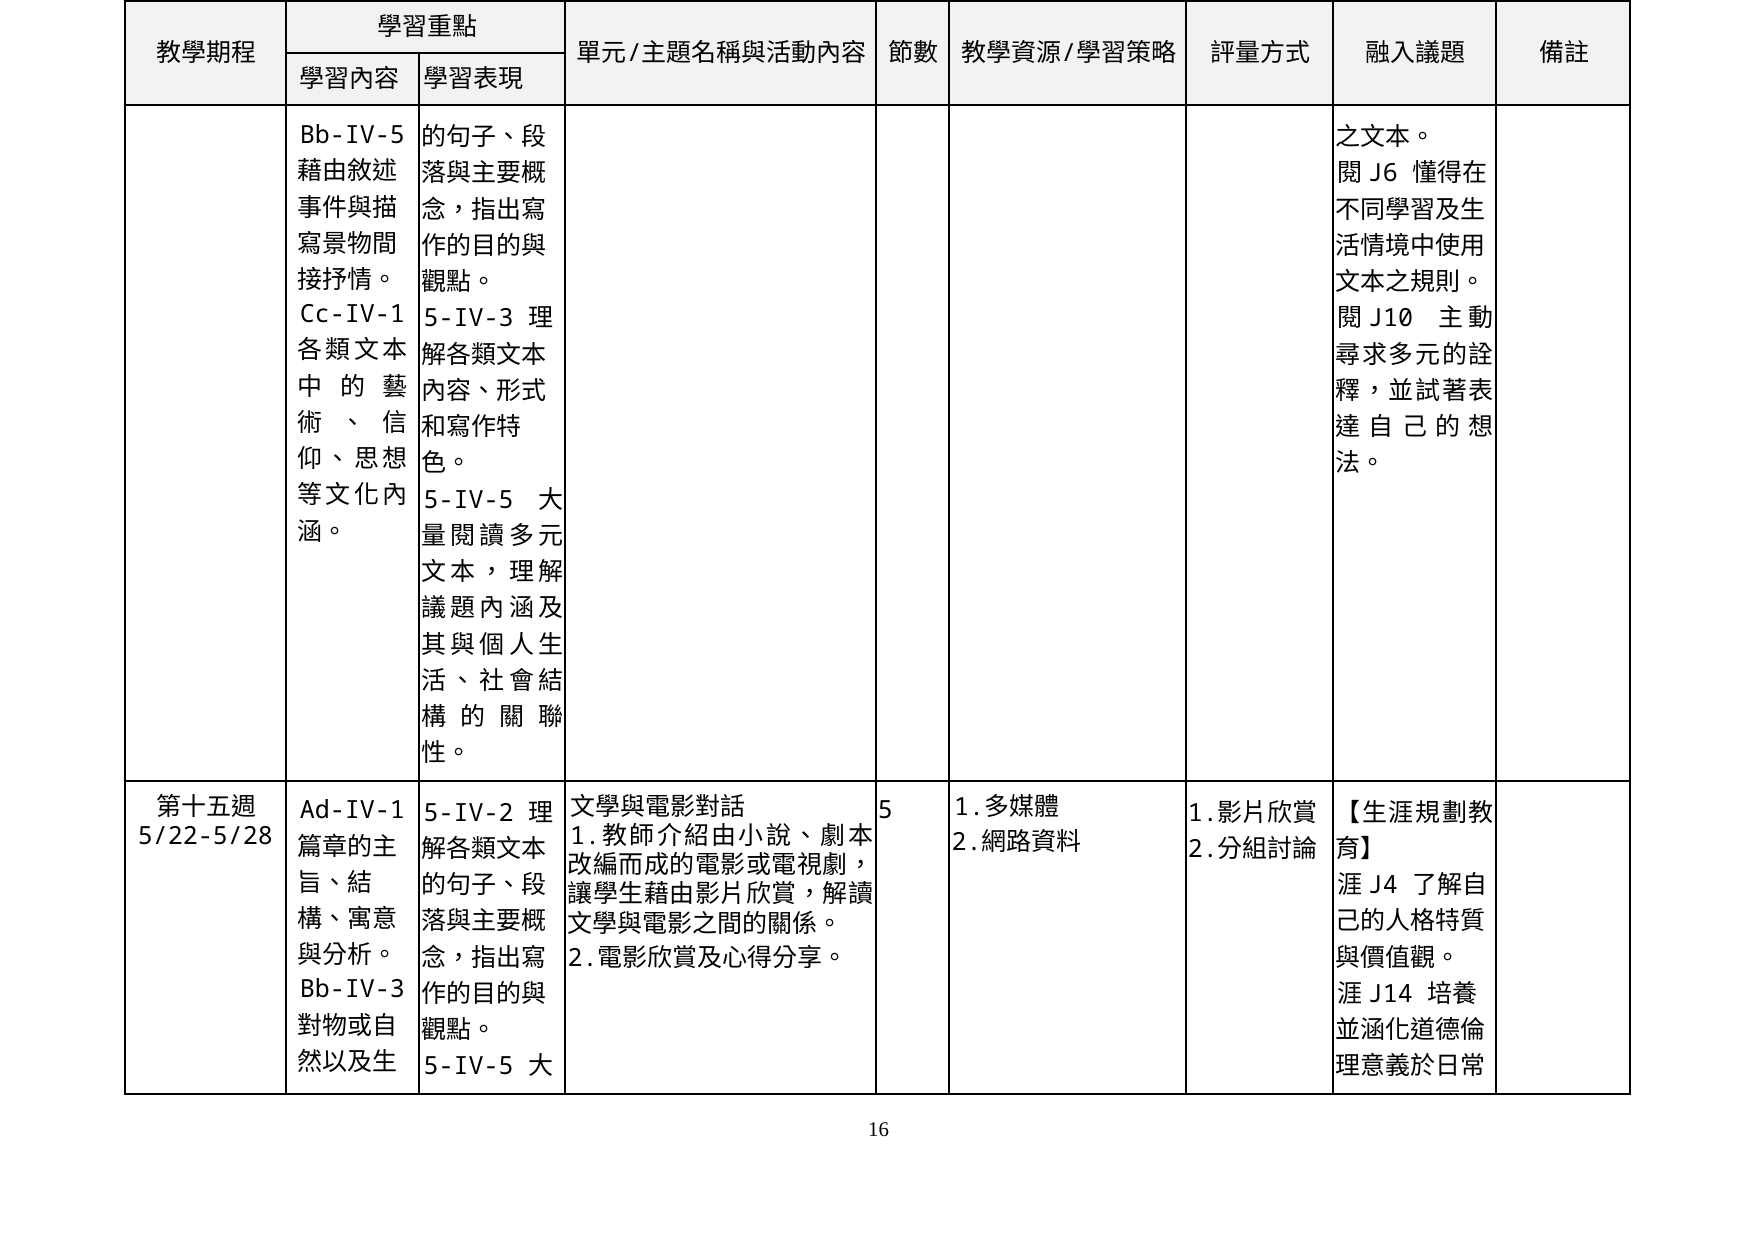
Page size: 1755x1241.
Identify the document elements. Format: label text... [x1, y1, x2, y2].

table_header 教學期程 [126, 2, 285, 104]
table_cell Ad-IV-1 篇章的主旨、結構、寓意與分析。 Bb-IV-3 對物或自然以及生 [287, 782, 418, 1092]
table_cell 文學與電影對話 1.教師介紹由小說、劇本改編而成的電影或電視劇，讓學生藉由影片欣賞，解讀文學與電影之間的關係。 2.電影欣賞及心得分享。 [566, 782, 875, 1092]
table_cell [1187, 106, 1332, 779]
table_header 教學資源/學習策略 [950, 2, 1185, 104]
table_header 單元/主題名稱與活動內容 [566, 2, 875, 104]
table_header 學習重點 [287, 2, 564, 52]
table_cell 【生涯規劃教育】 涯J4 了解自己的人格特質與價值觀。 涯J14 培養並涵化道德倫理意義於日常 [1334, 782, 1495, 1092]
table_cell 5 [877, 782, 948, 1092]
table_header 融入議題 [1334, 2, 1495, 104]
table_cell [1497, 782, 1629, 1092]
table_cell 5-IV-2 理解各類文本的句子、段落與主要概念，指出寫作的目的與觀點。 5-IV-5 大 [420, 782, 564, 1092]
table_cell 1.多媒體 2.網路資料 [950, 782, 1185, 1092]
table_header 備註 [1497, 2, 1629, 104]
table_header 評量方式 [1187, 2, 1332, 104]
table_header 節數 [877, 2, 948, 104]
table_cell 的句子、段落與主要概念，指出寫作的目的與觀點。 5-IV-3 理解各類文本內容、形式和寫作特色。 5-IV-5 大量閱讀多元文本，理解議題內涵及其與個人生活、社會結構的關聯性。 [420, 106, 564, 779]
table_cell Bb-IV-5 藉由敘述事件與描寫景物間接抒情。 Cc-IV-1 各類文本中的藝術、信仰、思想等文化內涵。 [287, 106, 418, 779]
table_cell 第十五週5/22-5/28 [126, 782, 285, 1092]
table_cell [126, 106, 285, 779]
table_cell [877, 106, 948, 779]
table_cell [1497, 106, 1629, 779]
table_cell 學習表現 [420, 54, 564, 104]
table_cell 之文本。 閱J6 懂得在不同學習及生活情境中使用文本之規則。 閱J10 主動尋求多元的詮釋，並試著表達自己的想法。 [1334, 106, 1495, 779]
table_cell 1.影片欣賞 2.分組討論 [1187, 782, 1332, 1092]
table_cell [566, 106, 875, 779]
table_cell 學習內容 [287, 54, 418, 104]
table_cell [950, 106, 1185, 779]
